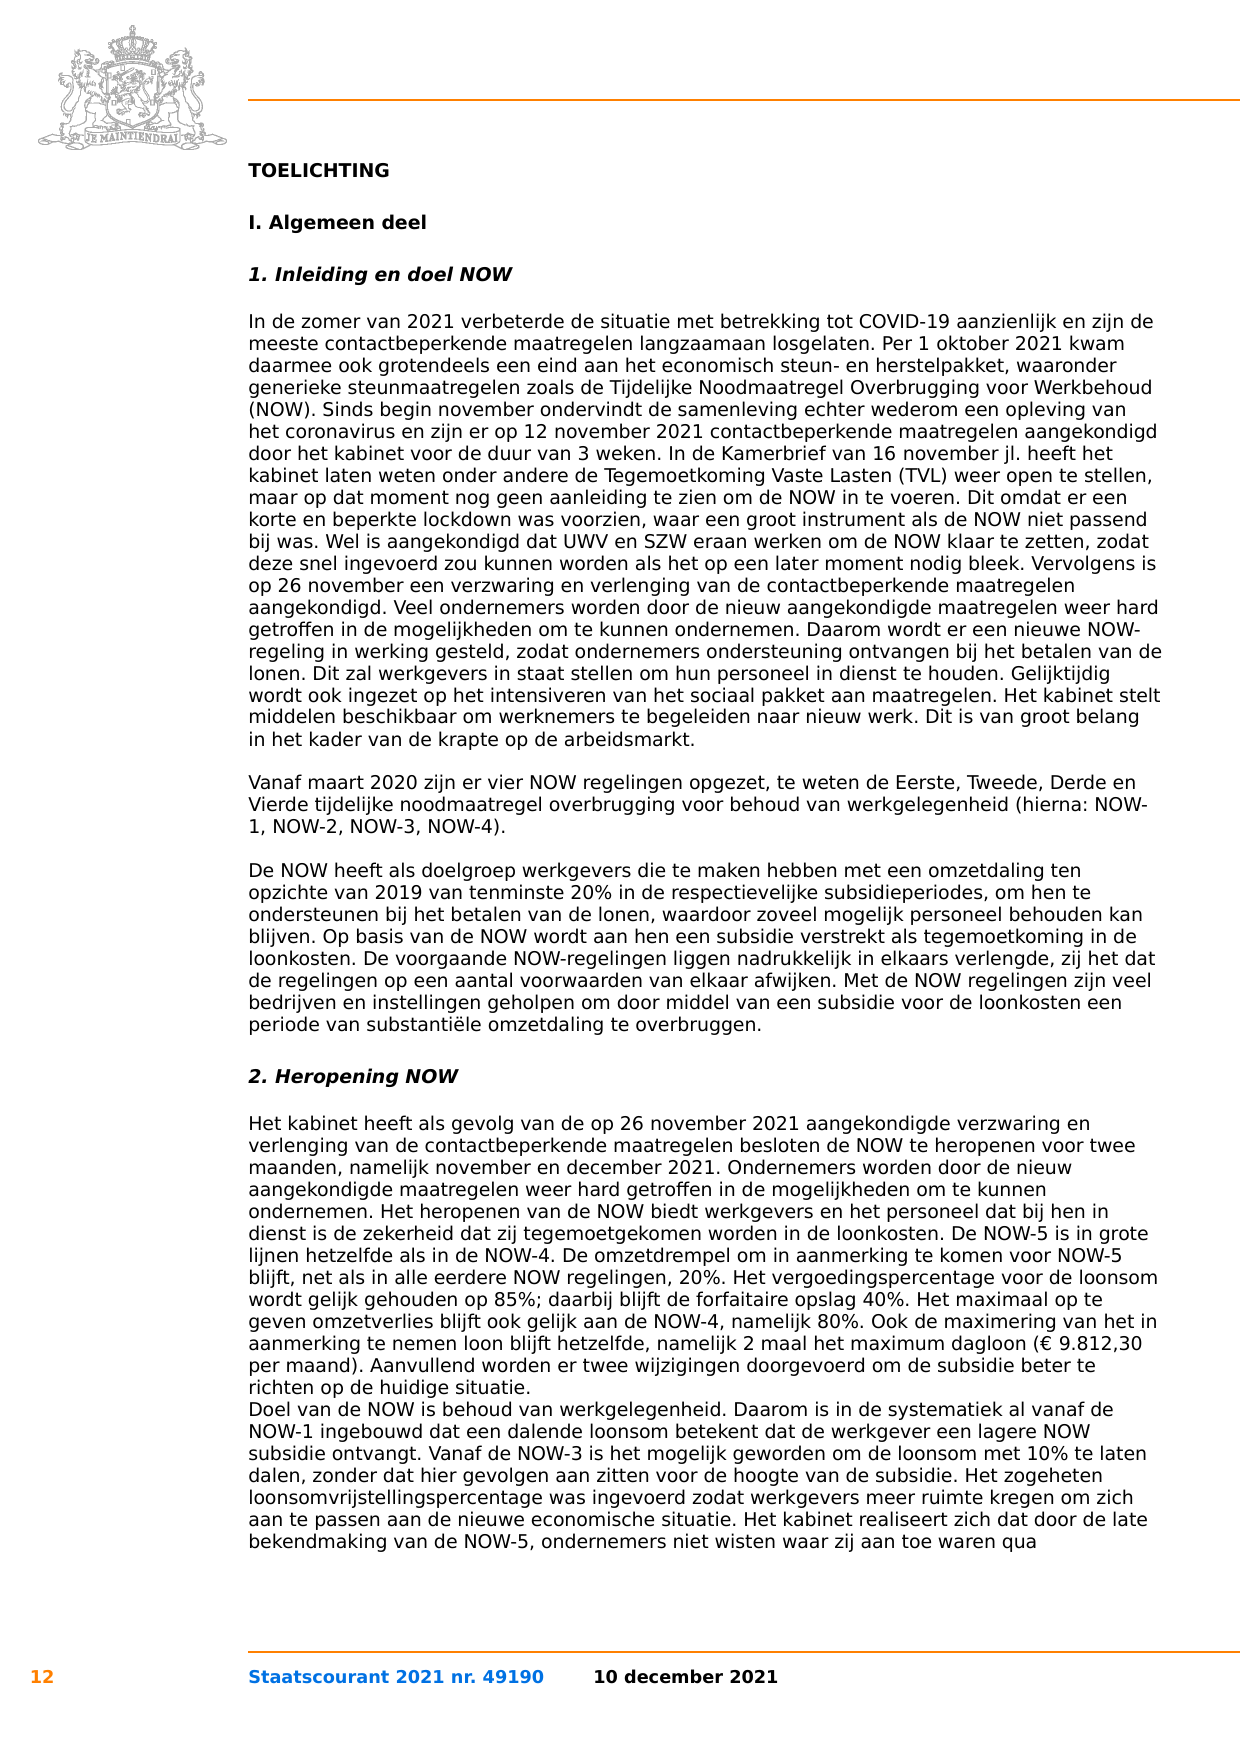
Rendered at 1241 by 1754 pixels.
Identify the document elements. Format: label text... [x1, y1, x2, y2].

text De NOW heeft als doelgroep werkgevers die te maken hebben met een omzetdaling ten opzichte van 2019 van tenminste 20% in de respectievelijke subsidieperiodes, om hen te ondersteunen bij het betalen van de lonen, waardoor zoveel mogelijk personeel behouden kan blijven. Op basis van de NOW wordt aan hen een subsidie verstrekt als tegemoetkoming in de loonkosten. De voorgaande NOW-regelingen liggen nadrukkelijk in elkaars verlengde, zij het dat de regelingen op een aantal voorwaarden van elkaar afwijken. Met de NOW regelingen zijn veel bedrijven en instellingen geholpen om door middel van een subsidie voor de loonkosten een periode van substantiële omzetdaling te overbruggen. [248, 860, 1163, 1036]
subtitle I. Algemeen deel [248, 212, 1163, 234]
subtitle 1. Inleiding en doel NOW [248, 264, 1163, 286]
text Doel van de NOW is behoud van werkgelegenheid. Daarom is in de systematiek al vanaf de NOW-1 ingebouwd dat een dalende loonsom betekent dat de werkgever een lagere NOW subsidie ontvangt. Vanaf de NOW-3 is het mogelijk geworden om de loonsom met 10% te laten dalen, zonder dat hier gevolgen aan zitten voor de hoogte van de subsidie. Het zogeheten loonsomvrijstellingspercentage was ingevoerd zodat werkgevers meer ruimte kregen om zich aan te passen aan de nieuwe economische situatie. Het kabinet realiseert zich dat door de late bekendmaking van de NOW-5, ondernemers niet wisten waar zij aan toe waren qua [248, 1399, 1163, 1552]
text In de zomer van 2021 verbeterde de situatie met betrekking tot COVID-19 aanzienlijk en zijn de meeste contactbeperkende maatregelen langzaamaan losgelaten. Per 1 oktober 2021 kwam daarmee ook grotendeels een eind aan het economisch steun- en herstelpakket, waaronder generieke steunmaatregelen zoals de Tijdelijke Noodmaatregel Overbrugging voor Werkbehoud (NOW). Sinds begin november ondervindt de samenleving echter wederom een opleving van het coronavirus en zijn er op 12 november 2021 contactbeperkende maatregelen aangekondigd door het kabinet voor de duur van 3 weken. In de Kamerbrief van 16 november jl. heeft het kabinet laten weten onder andere de Tegemoetkoming Vaste Lasten (TVL) weer open te stellen, maar op dat moment nog geen aanleiding te zien om de NOW in te voeren. Dit omdat er een korte en beperkte lockdown was voorzien, waar een groot instrument als de NOW niet passend bij was. Wel is aangekondigd dat UWV en SZW eraan werken om de NOW klaar te zetten, zodat deze snel ingevoerd zou kunnen worden als het op een later moment nodig bleek. Vervolgens is op 26 november een verzwaring en verlenging van de contactbeperkende maatregelen aangekondigd. Veel ondernemers worden door de nieuw aangekondigde maatregelen weer hard getroffen in de mogelijkheden om te kunnen ondernemen. Daarom wordt er een nieuwe NOW-regeling in werking gesteld, zodat ondernemers ondersteuning ontvangen bij het betalen van de lonen. Dit zal werkgevers in staat stellen om hun personeel in dienst te houden. Gelijktijdig wordt ook ingezet op het intensiveren van het sociaal pakket aan maatregelen. Het kabinet stelt middelen beschikbaar om werknemers te begeleiden naar nieuw werk. Dit is van groot belang in het kader van de krapte op de arbeidsmarkt. [248, 311, 1163, 750]
subtitle TOELICHTING [248, 160, 1163, 182]
picture [38, 25, 227, 150]
subtitle 2. Heropening NOW [248, 1066, 1163, 1088]
text Vanaf maart 2020 zijn er vier NOW regelingen opgezet, te weten de Eerste, Tweede, Derde en Vierde tijdelijke noodmaatregel overbrugging voor behoud van werkgelegenheid (hierna: NOW-1, NOW-2, NOW-3, NOW-4). [248, 772, 1163, 838]
text Het kabinet heeft als gevolg van de op 26 november 2021 aangekondigde verzwaring en verlenging van de contactbeperkende maatregelen besloten de NOW te heropenen voor twee maanden, namelijk november en december 2021. Ondernemers worden door de nieuw aangekondigde maatregelen weer hard getroffen in de mogelijkheden om te kunnen ondernemen. Het heropenen van de NOW biedt werkgevers en het personeel dat bij hen in dienst is de zekerheid dat zij tegemoetgekomen worden in de loonkosten. De NOW-5 is in grote lijnen hetzelfde als in de NOW-4. De omzetdrempel om in aanmerking te komen voor NOW-5 blijft, net als in alle eerdere NOW regelingen, 20%. Het vergoedingspercentage voor de loonsom wordt gelijk gehouden op 85%; daarbij blijft de forfaitaire opslag 40%. Het maximaal op te geven omzetverlies blijft ook gelijk aan de NOW-4, namelijk 80%. Ook de maximering van het in aanmerking te nemen loon blijft hetzelfde, namelijk 2 maal het maximum dagloon (€ 9.812,30 per maand). Aanvullend worden er twee wijzigingen doorgevoerd om de subsidie beter te richten op de huidige situatie. [248, 1113, 1163, 1399]
